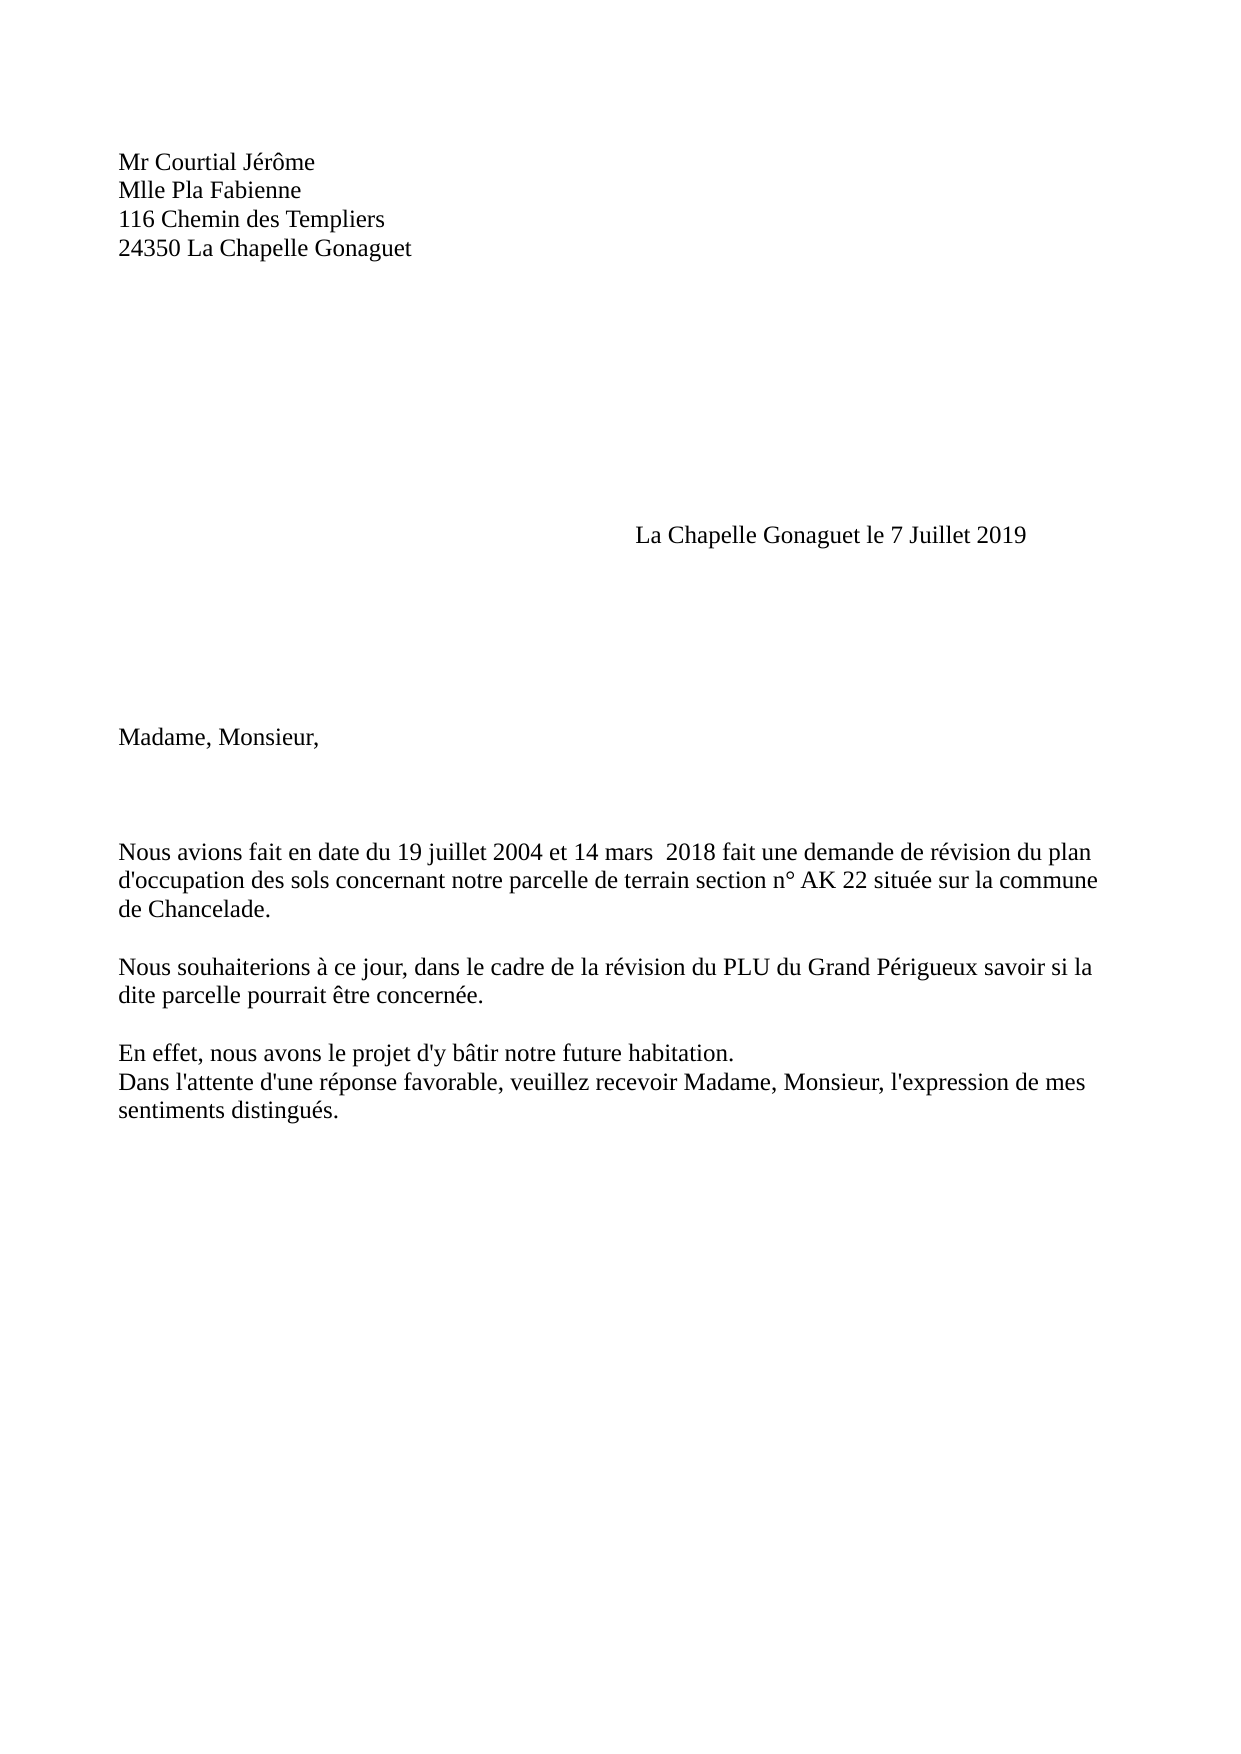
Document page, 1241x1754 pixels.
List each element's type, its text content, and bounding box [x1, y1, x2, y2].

text de Chancelade. [118, 894, 1122, 923]
text Madame, Monsieur, [118, 722, 1122, 751]
text Dans l'attente d'une réponse favorable, veuillez recevoir Madame, Monsieur, l'expression de mes [118, 1067, 1122, 1096]
text La Chapelle Gonaguet le 7 Juillet 2019 [118, 521, 1122, 549]
text d'occupation des sols concernant notre parcelle de terrain section n° AK 22 située sur la commune [118, 866, 1122, 894]
text 24350 La Chapelle Gonaguet [118, 233, 1122, 262]
text Mr Courtial Jérôme [118, 147, 1122, 176]
text En effet, nous avons le projet d'y bâtir notre future habitation. [118, 1038, 1122, 1067]
text Nous avions fait en date du 19 juillet 2004 et 14 mars 2018 fait une demande de révision du plan [118, 837, 1122, 866]
text dite parcelle pourrait être concernée. [118, 981, 1122, 1009]
text sentiments distingués. [118, 1096, 1122, 1124]
text Mlle Pla Fabienne [118, 176, 1122, 204]
text Nous souhaiterions à ce jour, dans le cadre de la révision du PLU du Grand Périgueux savoir si la [118, 952, 1122, 981]
text 116 Chemin des Templiers [118, 204, 1122, 233]
